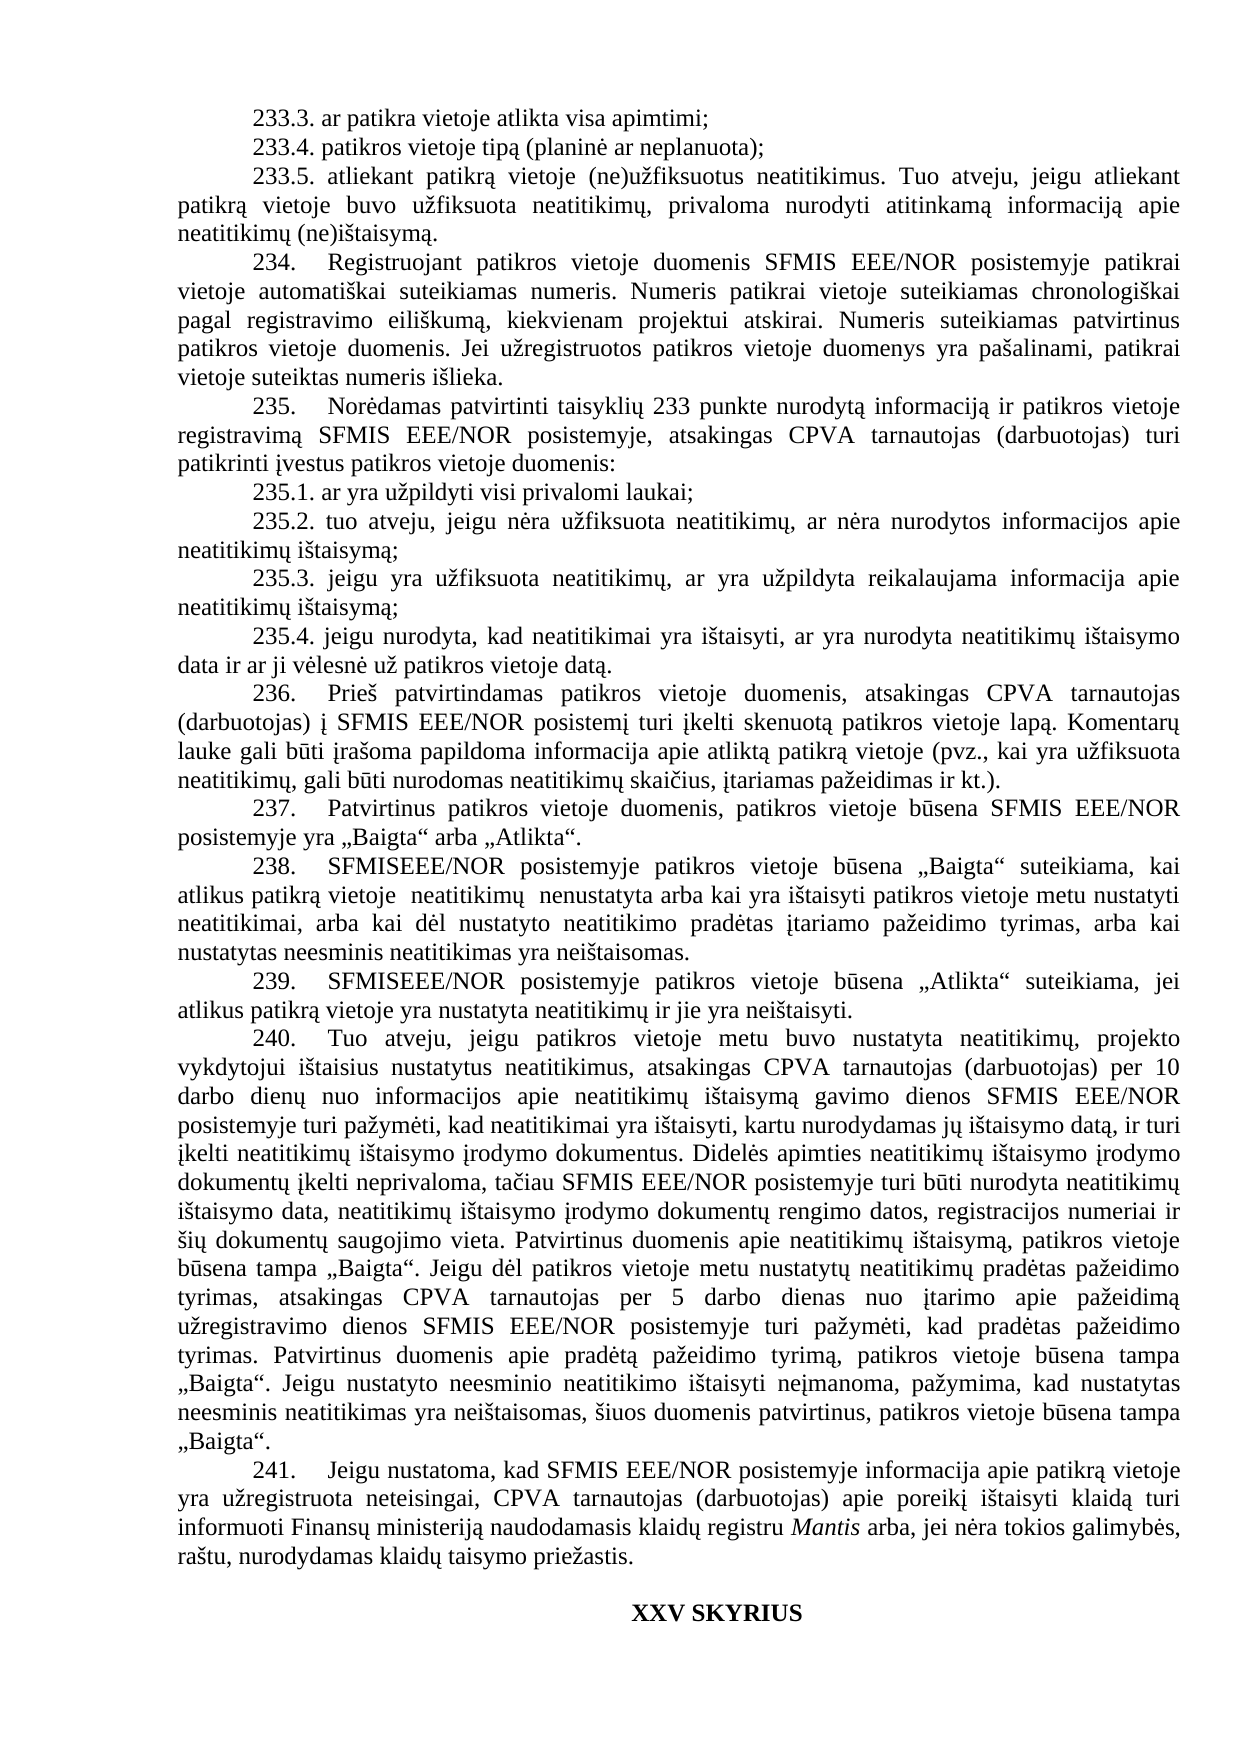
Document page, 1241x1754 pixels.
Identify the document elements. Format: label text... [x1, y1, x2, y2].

text 240. Tuo atveju, jeigu patikros vietoje metu buvo nustatyta neatitikimų, projekto vykdytojui ištaisius nustatytus neatitikimus, atsakingas CPVA tarnautojas (darbuotojas) per 10 darbo dienų nuo informacijos apie neatitikimų ištaisymą gavimo dienos SFMIS EEE/NOR posistemyje turi pažymėti, kad neatitikimai yra ištaisyti, kartu nurodydamas jų ištaisymo datą, ir turi įkelti neatitikimų ištaisymo įrodymo dokumentus. Didelės apimties neatitikimų ištaisymo įrodymo dokumentų įkelti neprivaloma, tačiau SFMIS EEE/NOR posistemyje turi būti nurodyta neatitikimų ištaisymo data, neatitikimų ištaisymo įrodymo dokumentų rengimo datos, registracijos numeriai ir šių dokumentų saugojimo vieta. Patvirtinus duomenis apie neatitikimų ištaisymą, patikros vietoje būsena tampa „Baigta“. Jeigu dėl patikros vietoje metu nustatytų neatitikimų pradėtas pažeidimo tyrimas, atsakingas CPVA tarnautojas per 5 darbo dienas nuo įtarimo apie pažeidimą užregistravimo dienos SFMIS EEE/NOR posistemyje turi pažymėti, kad pradėtas pažeidimo tyrimas. Patvirtinus duomenis apie pradėtą pažeidimo tyrimą, patikros vietoje būsena tampa „Baigta“. Jeigu nustatyto neesminio neatitikimo ištaisyti neįmanoma, pažymima, kad nustatytas neesminis neatitikimas yra neištaisomas, šiuos duomenis patvirtinus, patikros vietoje būsena tampa „Baigta“. [177, 1023, 1181, 1455]
text 238. SFMISEEE/NOR posistemyje patikros vietoje būsena „Baigta“ suteikiama, kai atlikus patikrą vietoje neatitikimų nenustatyta arba kai yra ištaisyti patikros vietoje metu nustatyti neatitikimai, arba kai dėl nustatyto neatitikimo pradėtas įtariamo pažeidimo tyrimas, arba kai nustatytas neesminis neatitikimas yra neištaisomas. [177, 851, 1181, 966]
text 235. Norėdamas patvirtinti taisyklių 233 punkte nurodytą informaciją ir patikros vietoje registravimą SFMIS EEE/NOR posistemyje, atsakingas CPVA tarnautojas (darbuotojas) turi patikrinti įvestus patikros vietoje duomenis: [177, 391, 1181, 477]
text 234. Registruojant patikros vietoje duomenis SFMIS EEE/NOR posistemyje patikrai vietoje automatiškai suteikiamas numeris. Numeris patikrai vietoje suteikiamas chronologiškai pagal registravimo eiliškumą, kiekvienam projektui atskirai. Numeris suteikiamas patvirtinus patikros vietoje duomenis. Jei užregistruotos patikros vietoje duomenys yra pašalinami, patikrai vietoje suteiktas numeris išlieka. [177, 247, 1181, 391]
text 233.3. ar patikra vietoje atlikta visa apimtimi; [177, 103, 1181, 132]
text 235.3. jeigu yra užfiksuota neatitikimų, ar yra užpildyta reikalaujama informacija apie neatitikimų ištaisymą; [177, 563, 1181, 621]
text 239. SFMISEEE/NOR posistemyje patikros vietoje būsena „Atlikta“ suteikiama, jei atlikus patikrą vietoje yra nustatyta neatitikimų ir jie yra neištaisyti. [177, 966, 1181, 1023]
text 236. Prieš patvirtindamas patikros vietoje duomenis, atsakingas CPVA tarnautojas (darbuotojas) į SFMIS EEE/NOR posistemį turi įkelti skenuotą patikros vietoje lapą. Komentarų lauke gali būti įrašoma papildoma informacija apie atliktą patikrą vietoje (pvz., kai yra užfiksuota neatitikimų, gali būti nurodomas neatitikimų skaičius, įtariamas pažeidimas ir kt.). [177, 678, 1181, 793]
text 235.1. ar yra užpildyti visi privalomi laukai; [177, 477, 1181, 506]
text 235.4. jeigu nurodyta, kad neatitikimai yra ištaisyti, ar yra nurodyta neatitikimų ištaisymo data ir ar ji vėlesnė už patikros vietoje datą. [177, 621, 1181, 678]
text 233.4. patikros vietoje tipą (planinė ar neplanuota); [177, 132, 1181, 161]
text 233.5. atliekant patikrą vietoje (ne)užfiksuotus neatitikimus. Tuo atveju, jeigu atliekant patikrą vietoje buvo užfiksuota neatitikimų, privaloma nurodyti atitinkamą informaciją apie neatitikimų (ne)ištaisymą. [177, 161, 1181, 247]
text XXV SKYRIUS [177, 1598, 1181, 1627]
text 235.2. tuo atveju, jeigu nėra užfiksuota neatitikimų, ar nėra nurodytos informacijos apie neatitikimų ištaisymą; [177, 506, 1181, 563]
text 237. Patvirtinus patikros vietoje duomenis, patikros vietoje būsena SFMIS EEE/NOR posistemyje yra „Baigta“ arba „Atlikta“. [177, 793, 1181, 851]
text 241. Jeigu nustatoma, kad SFMIS EEE/NOR posistemyje informacija apie patikrą vietoje yra užregistruota neteisingai, CPVA tarnautojas (darbuotojas) apie poreikį ištaisyti klaidą turi informuoti Finansų ministeriją naudodamasis klaidų registru Mantis arba, jei nėra tokios galimybės, raštu, nurodydamas klaidų taisymo priežastis. [177, 1455, 1181, 1570]
